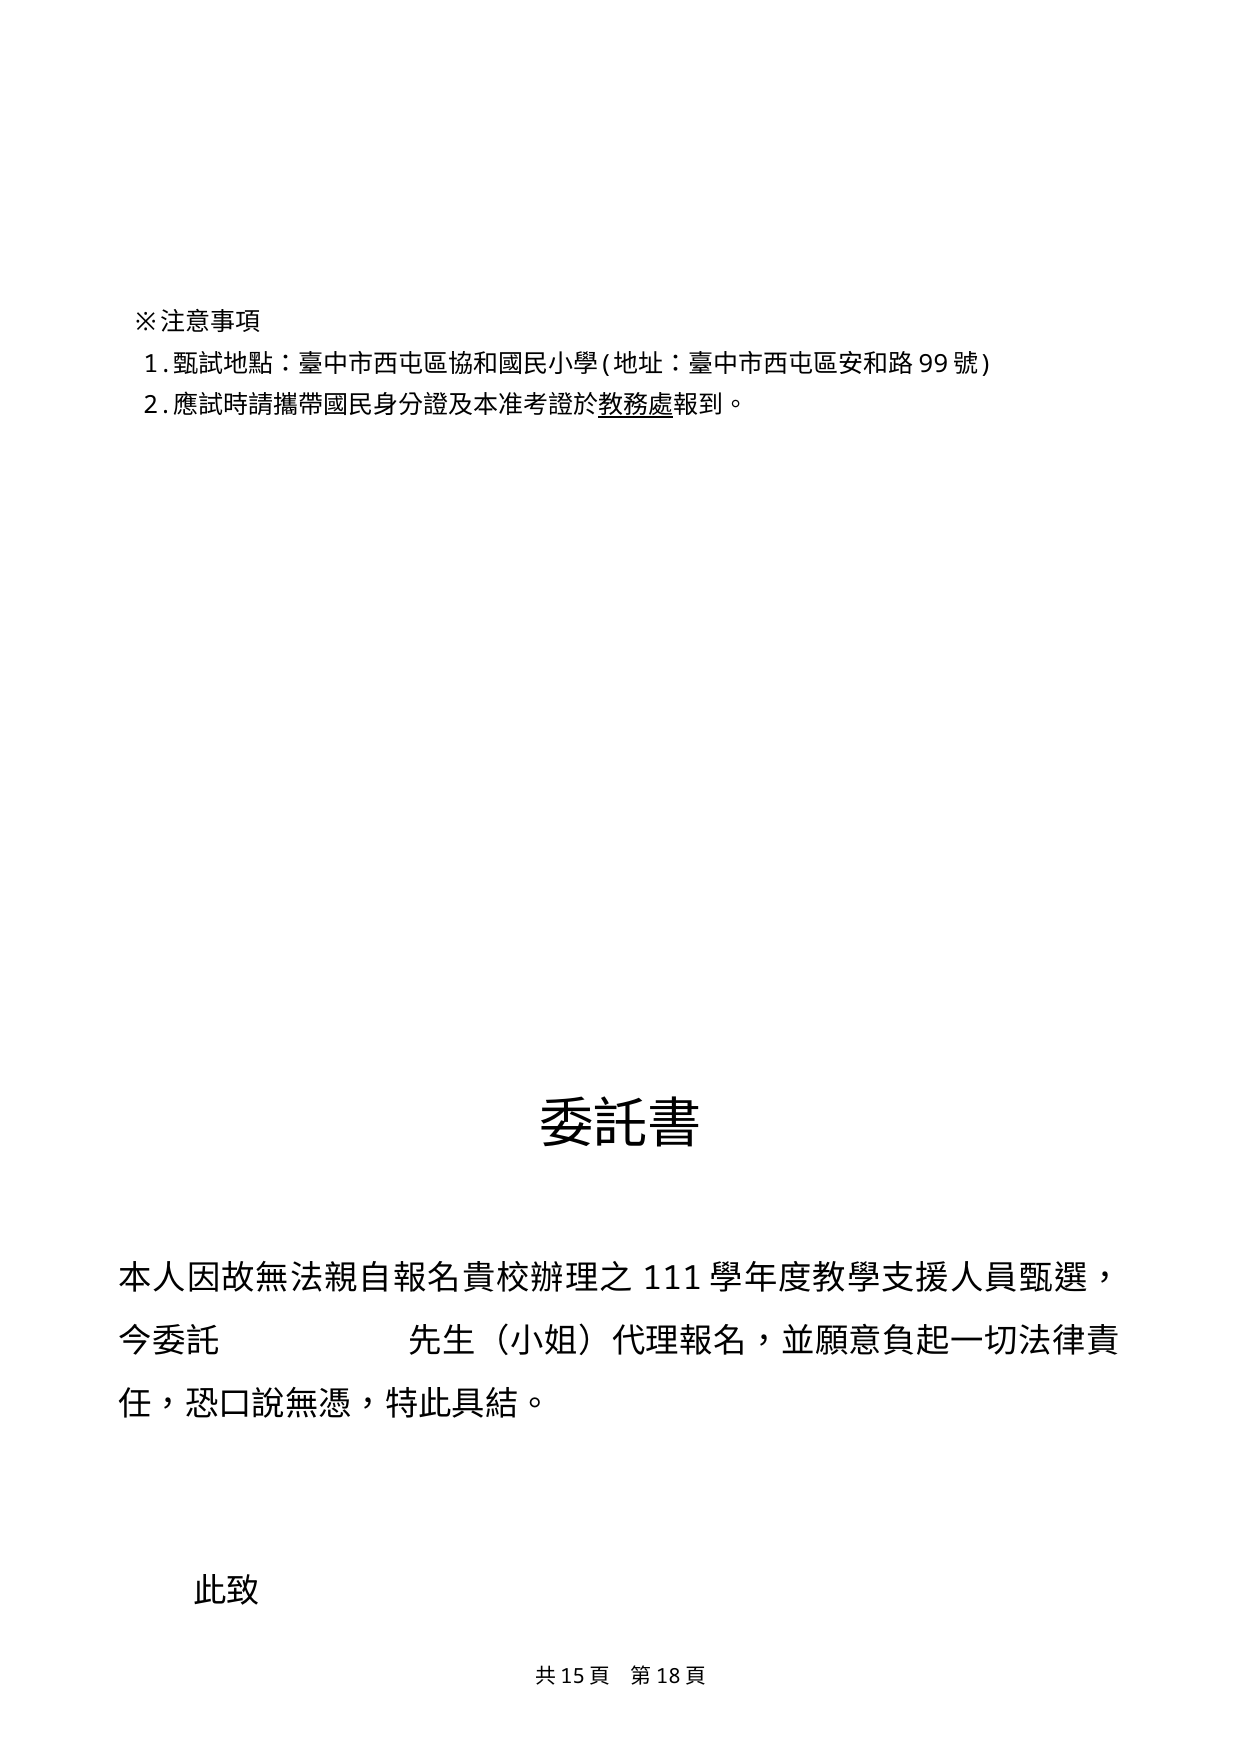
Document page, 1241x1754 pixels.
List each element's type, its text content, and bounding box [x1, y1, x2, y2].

text 2.應試時請攜帶國民身分證及本准考證於教務處報到。 [143, 379, 1122, 421]
text 1.甄試地點：臺中市西屯區協和國民小學(地址：臺中市西屯區安和路99號) [118, 338, 1122, 379]
text 本人因故無法親自報名貴校辦理之111學年度教學支援人員甄選，今委託 先生（小姐）代理報名，並願意負起一切法律責任，恐口說無憑，特此具結。 [118, 1234, 1122, 1421]
text 委託書 [118, 1046, 1122, 1171]
text 此致 [118, 1546, 1122, 1609]
text ※注意事項 [118, 302, 1122, 338]
